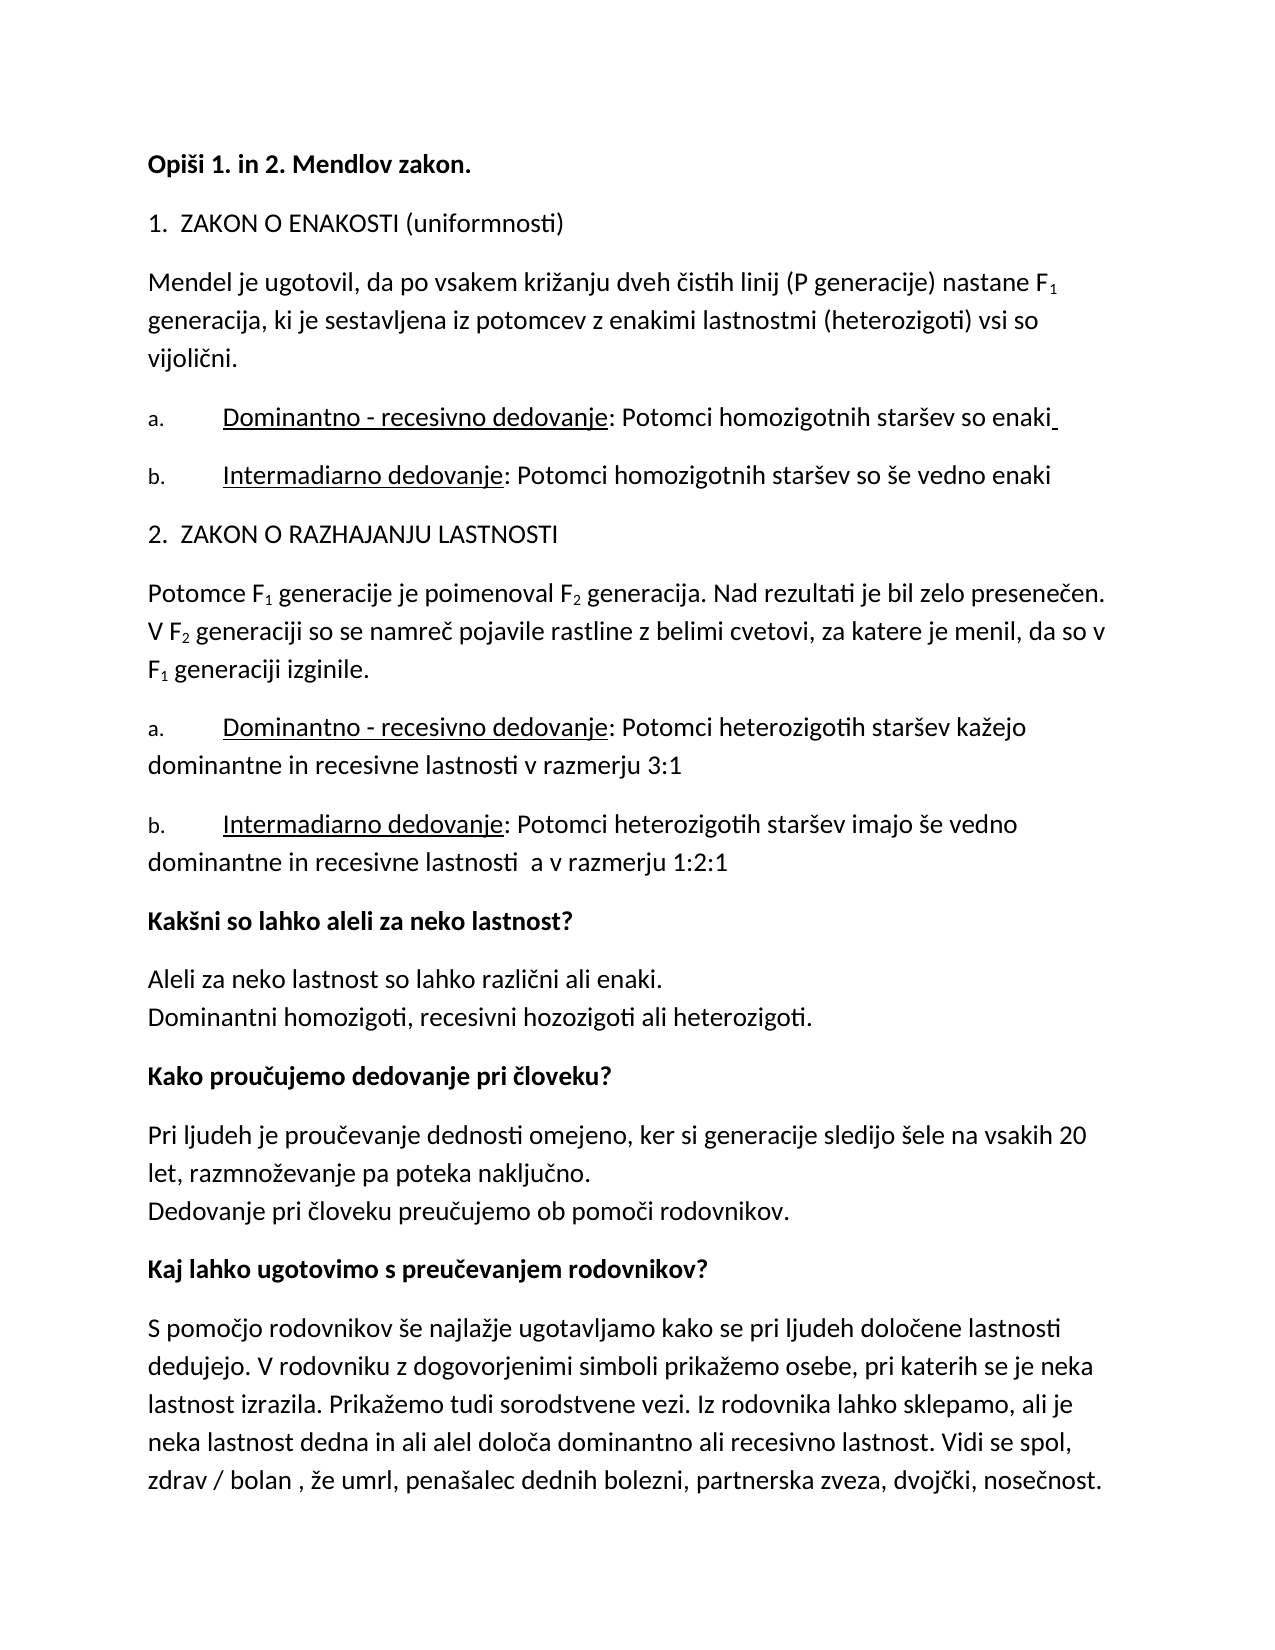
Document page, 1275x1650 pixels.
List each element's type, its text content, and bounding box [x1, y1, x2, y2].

text Kako proučujemo dedovanje pri človeku? [148, 1059, 1127, 1092]
text Kaj lahko ugotovimo s preučevanjem rodovnikov? [148, 1253, 1127, 1286]
list Intermadiarno dedovanje: Potomci heterozigotih staršev imajo še vedno dominantne in recesivne lastnosti a v razmerju 1:2:1 [148, 807, 1127, 878]
list Dominantno - recesivno dedovanje: Potomci heterozigotih staršev kažejo dominantne in recesivne lastnosti v razmerju 3:1 [148, 711, 1127, 781]
text Kakšni so lahko aleli za neko lastnost? [148, 904, 1127, 937]
text 2. ZAKON O RAZHAJANJU LASTNOSTI [148, 517, 1127, 550]
text Opiši 1. in 2. Mendlov zakon. [148, 148, 1127, 181]
text 1. ZAKON O ENAKOSTI (uniformnosti) [148, 206, 1127, 239]
list Intermadiarno dedovanje: Potomci homozigotnih staršev so še vedno enaki [148, 458, 1127, 491]
text Potomce F1 generacije je poimenoval F2 generacija. Nad rezultati je bil zelo presenečen. V F2 generaciji so se namreč pojavile rastline z belimi cvetovi, za katere je menil, da so v F1 generaciji izginile. [148, 576, 1127, 685]
text Mendel je ugotovil, da po vsakem križanju dveh čistih linij (P generacije) nastane F1 generacija, ki je sestavljena iz potomcev z enakimi lastnostmi (heterozigoti) vsi so vijolični. [148, 265, 1127, 374]
text Pri ljudeh je proučevanje dednosti omejeno, ker si generacije sledijo šele na vsakih 20 let, razmnoževanje pa poteka naključno. Dedovanje pri človeku preučujemo ob pomoči rodovnikov. [148, 1118, 1127, 1227]
list Dominantno - recesivno dedovanje: Potomci homozigotnih staršev so enaki [148, 400, 1127, 433]
text Aleli za neko lastnost so lahko različni ali enaki. Dominantni homozigoti, recesivni hozozigoti ali heterozigoti. [148, 963, 1127, 1033]
text S pomočjo rodovnikov še najlažje ugotavljamo kako se pri ljudeh določene lastnosti dedujejo. V rodovniku z dogovorjenimi simboli prikažemo osebe, pri katerih se je neka lastnost izrazila. Prikažemo tudi sorodstvene vezi. Iz rodovnika lahko sklepamo, ali je neka lastnost dedna in ali alel določa dominantno ali recesivno lastnost. Vidi se spol, zdrav / bolan , že umrl, penašalec dednih bolezni, partnerska zveza, dvojčki, nosečnost. [148, 1311, 1127, 1496]
